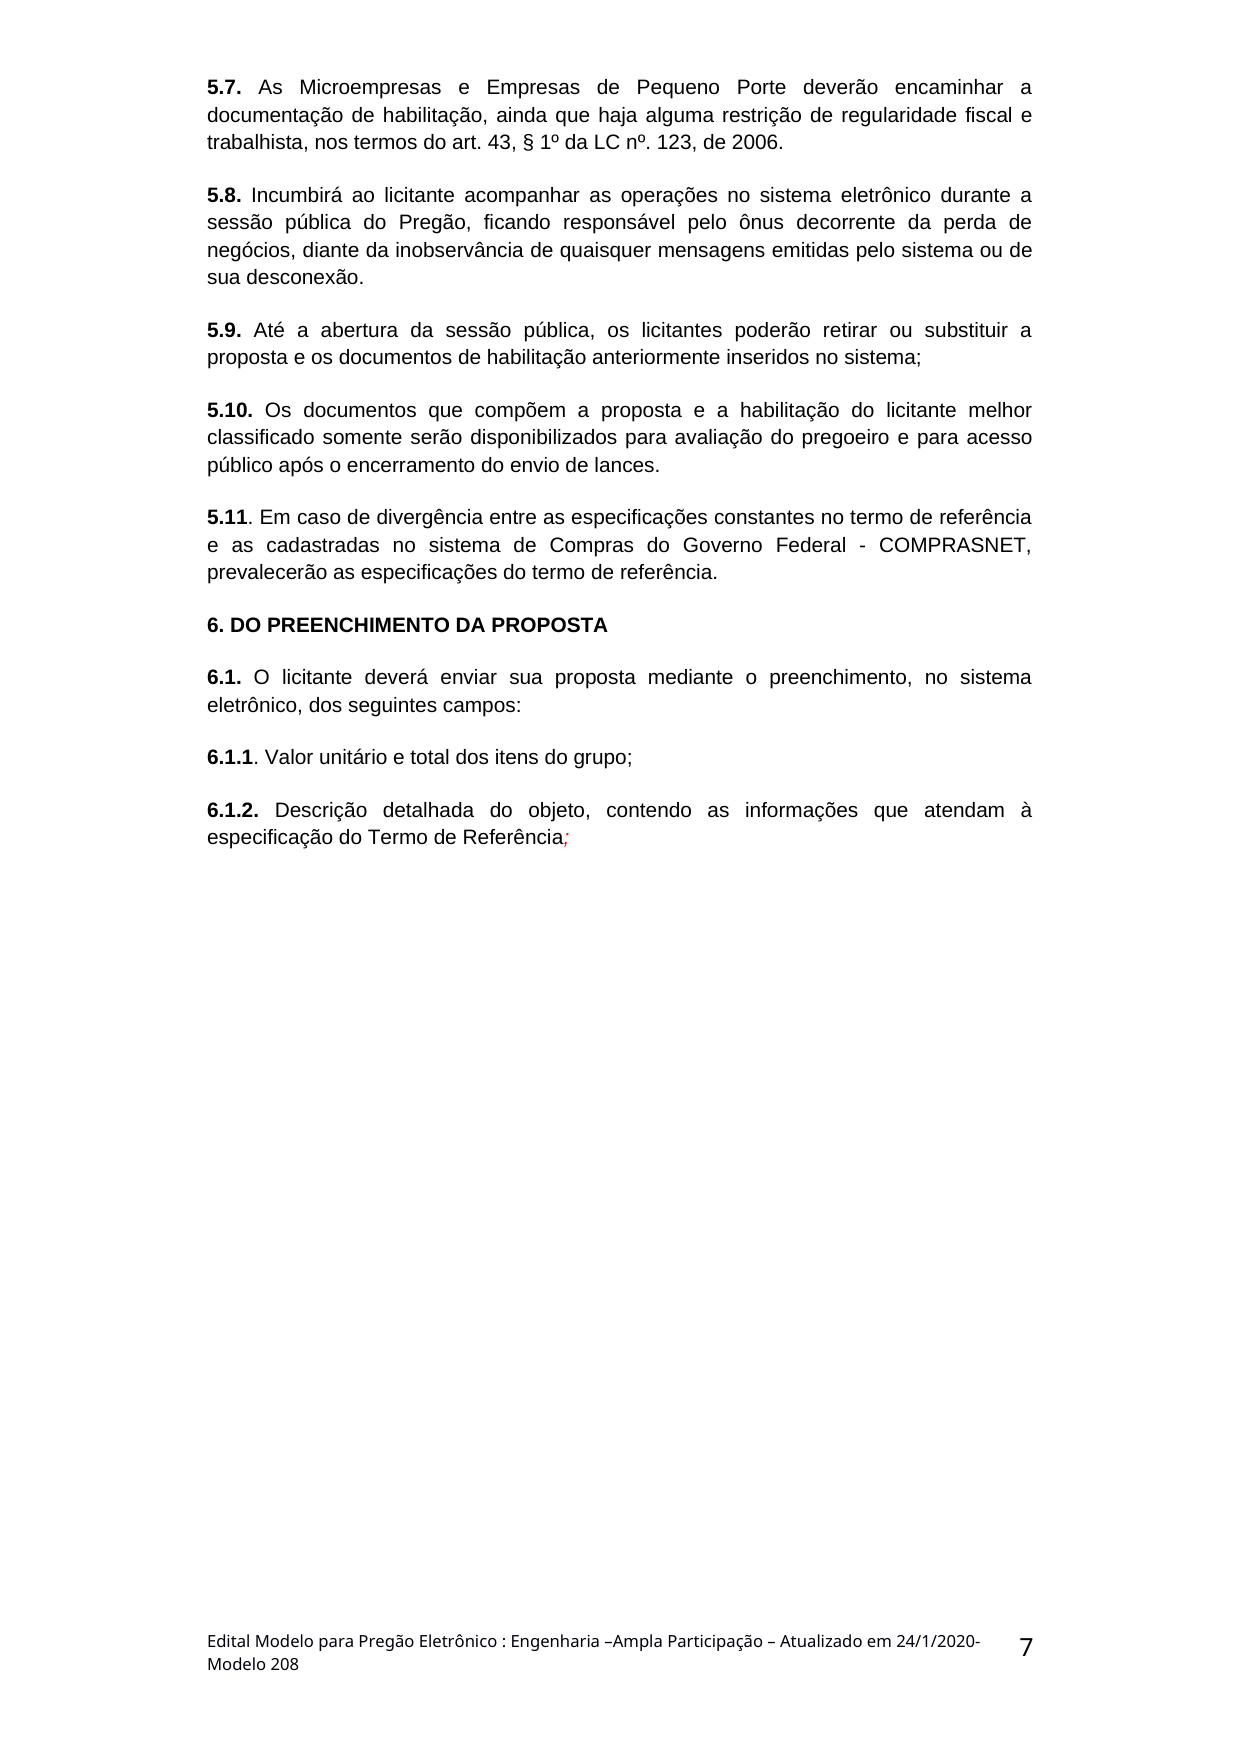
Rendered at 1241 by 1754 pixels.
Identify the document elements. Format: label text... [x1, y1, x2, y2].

text 6.1.1. Valor unitário e total dos itens do grupo; [207, 745, 1033, 769]
text 6.1.2. Descrição detalhada do objeto, contendo as informações que atendam à especificação do Termo de Referência; [207, 797, 1033, 849]
text 6. DO PREENCHIMENTO DA PROPOSTA [207, 612, 1033, 636]
text 5.10. Os documentos que compõem a proposta e a habilitação do licitante melhor classificado somente serão disponibilizados para avaliação do pregoeiro e para acesso público após o encerramento do envio de lances. [207, 397, 1033, 476]
text 5.8. Incumbirá ao licitante acompanhar as operações no sistema eletrônico durante a sessão pública do Pregão, ficando responsável pelo ônus decorrente da perda de negócios, diante da inobservância de quaisquer mensagens emitidas pelo sistema ou de sua desconexão. [207, 182, 1033, 289]
text 5.11. Em caso de divergência entre as especificações constantes no termo de referência e as cadastradas no sistema de Compras do Governo Federal - COMPRASNET, prevalecerão as especificações do termo de referência. [207, 505, 1033, 584]
text 6.1. O licitante deverá enviar sua proposta mediante o preenchimento, no sistema eletrônico, dos seguintes campos: [207, 665, 1033, 716]
text 5.9. Até a abertura da sessão pública, os licitantes poderão retirar ou substituir a proposta e os documentos de habilitação anteriormente inseridos no sistema; [207, 317, 1033, 369]
text 5.7. As Microempresas e Empresas de Pequeno Porte deverão encaminhar a documentação de habilitação, ainda que haja alguma restrição de regularidade fiscal e trabalhista, nos termos do art. 43, § 1º da LC nº. 123, de 2006. [207, 75, 1033, 154]
